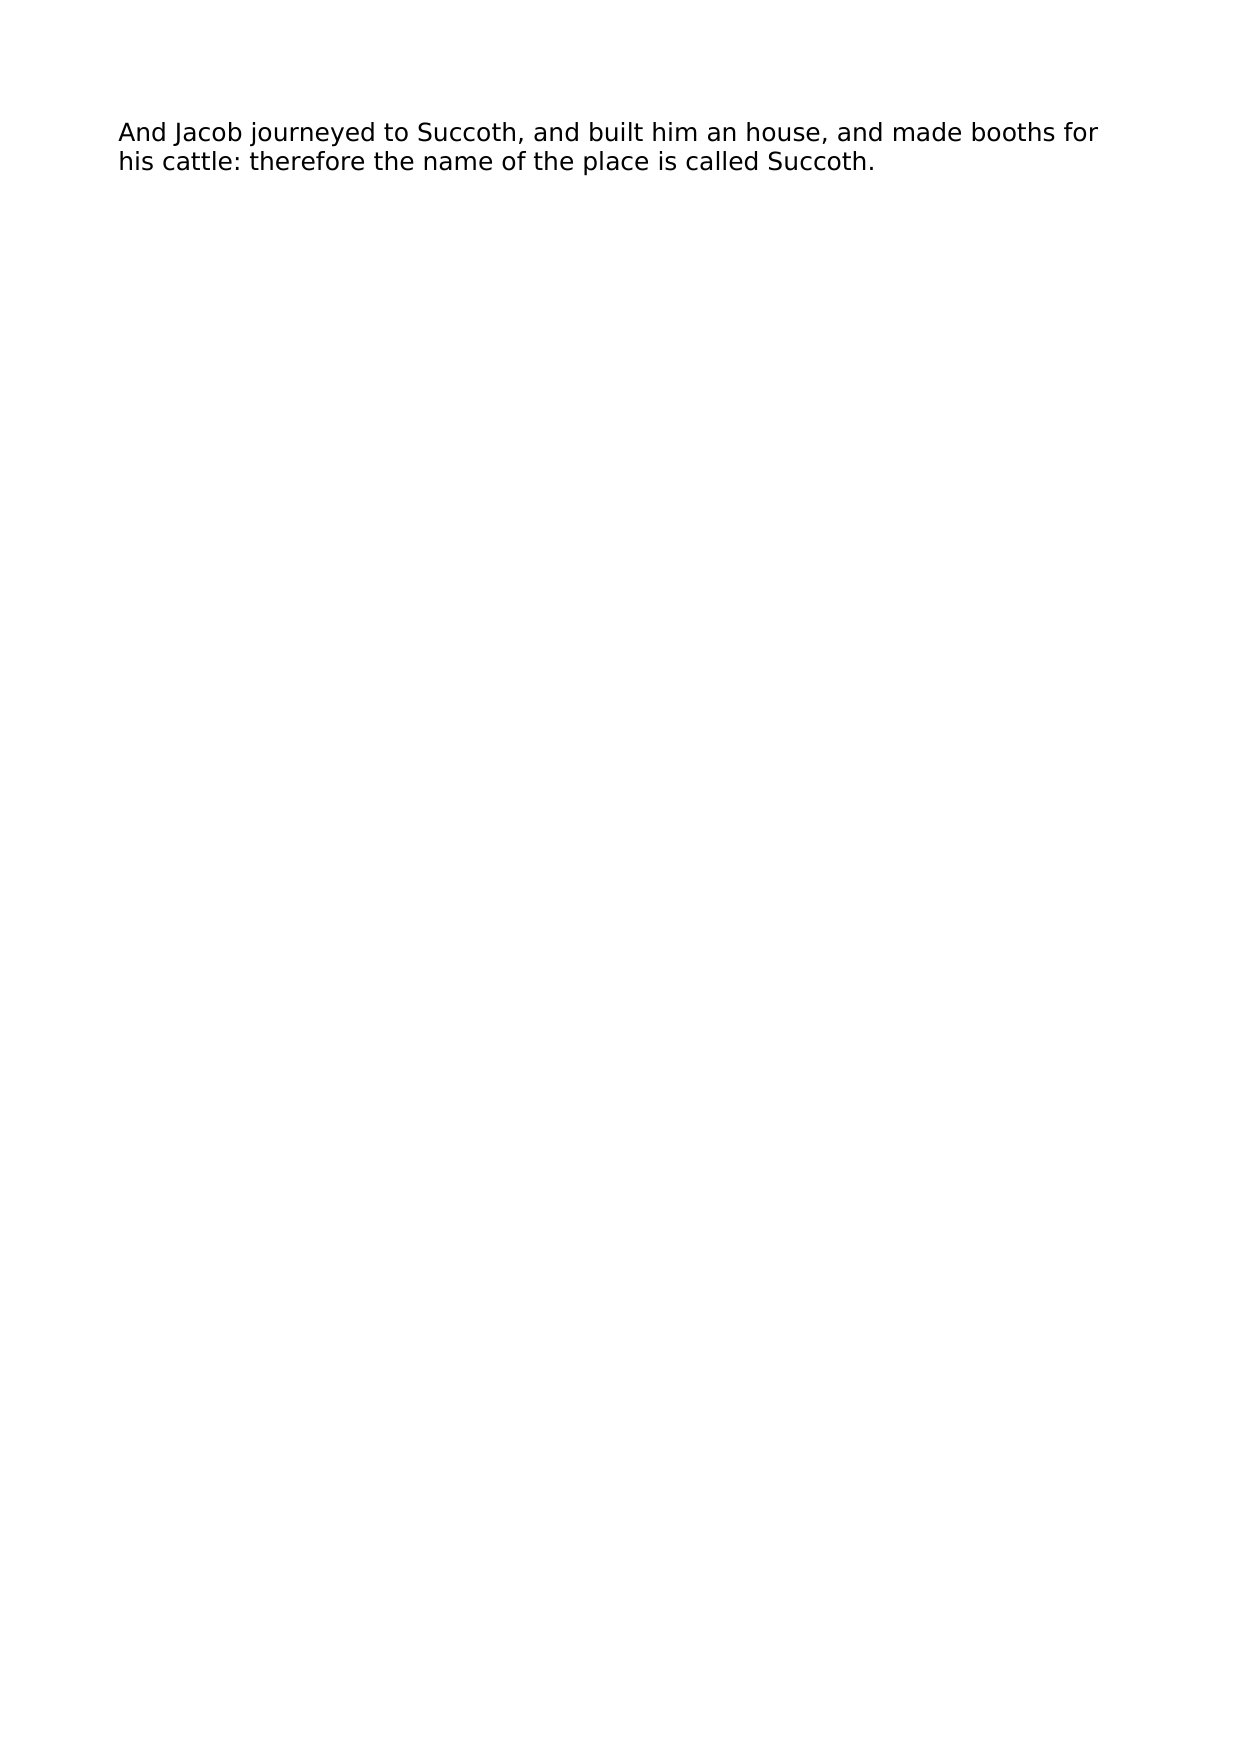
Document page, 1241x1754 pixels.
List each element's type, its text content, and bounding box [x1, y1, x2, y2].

text And Jacob journeyed to Succoth, and built him an house, and made booths for his cattle: therefore the name of the place is called Succoth. [118, 118, 1122, 176]
